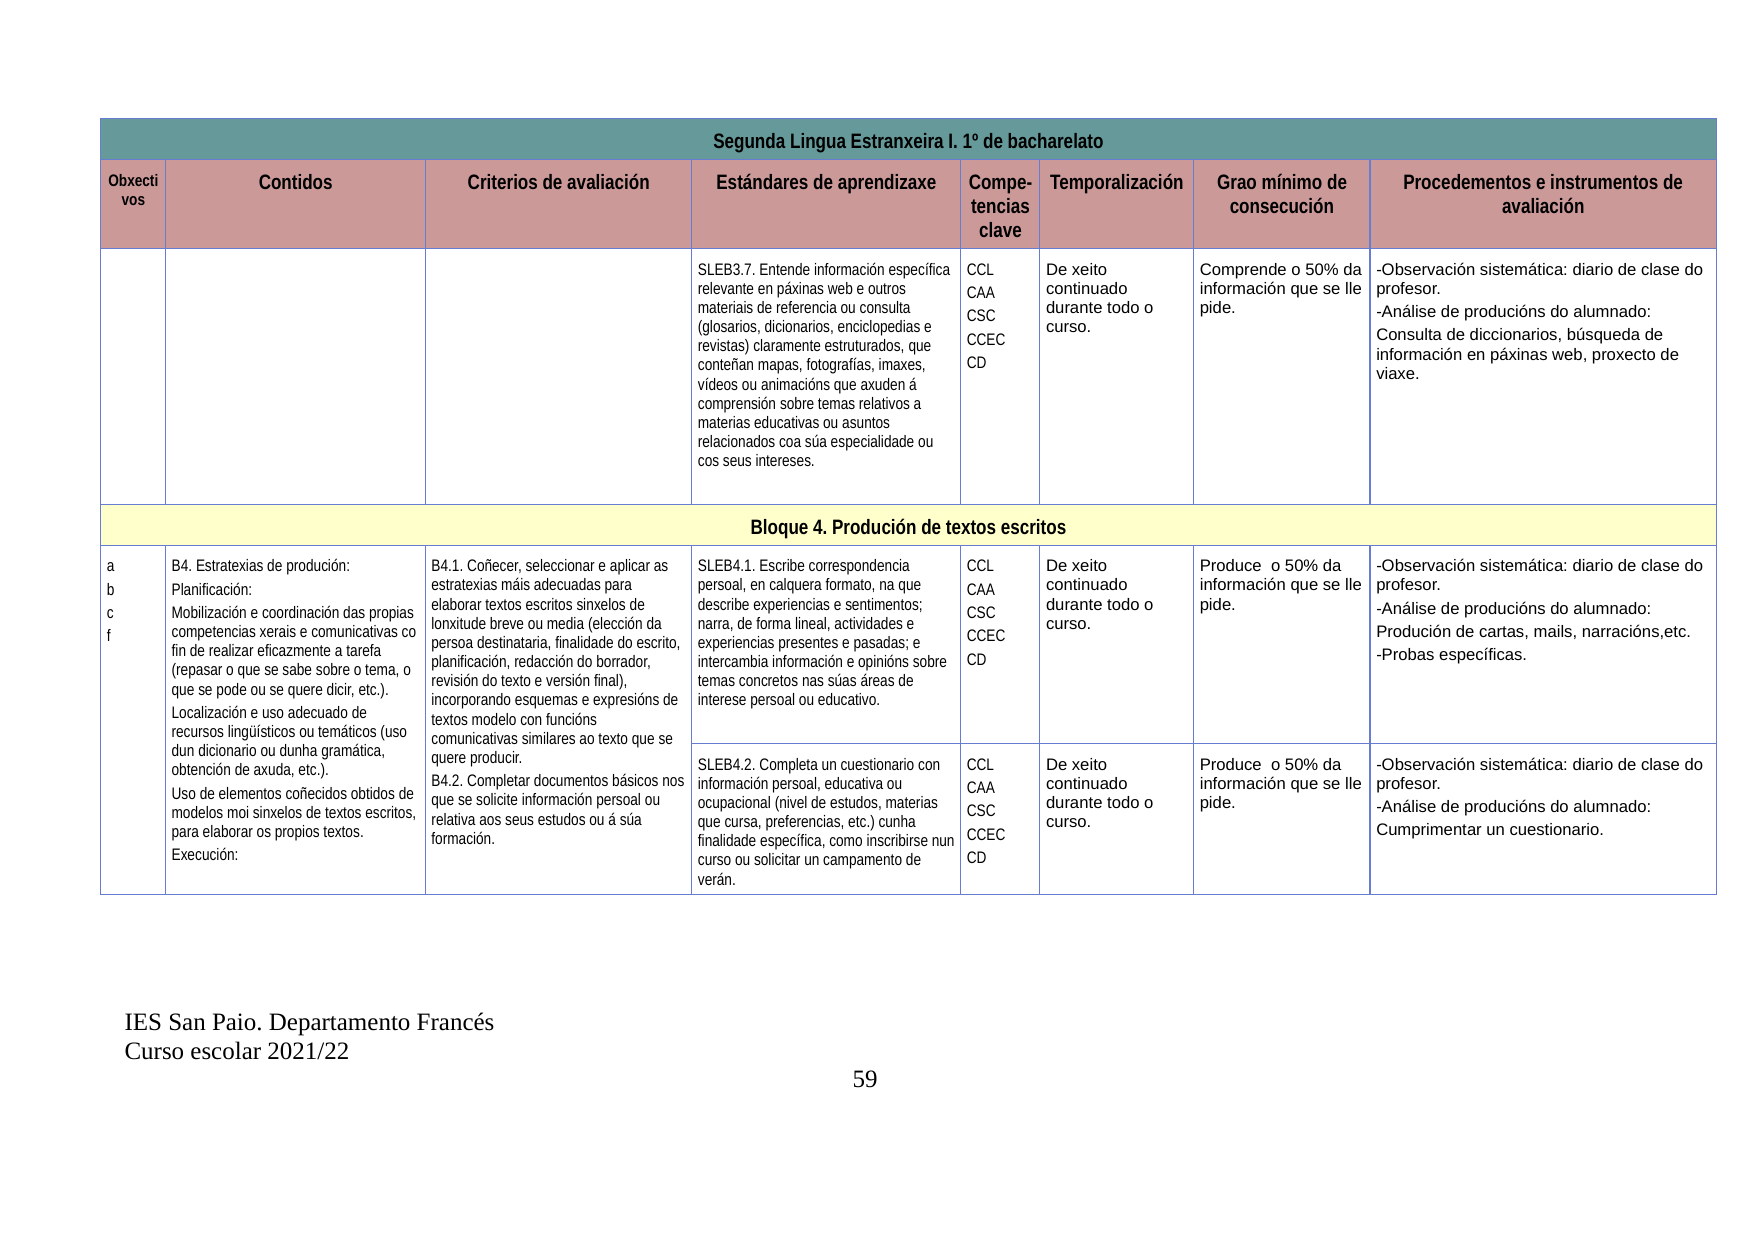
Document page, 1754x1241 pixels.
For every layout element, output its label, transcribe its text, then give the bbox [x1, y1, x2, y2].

table_cell Compe-tencias clave [961, 160, 1039, 248]
table_cell De xeito continuado durante todo o curso. [1040, 249, 1193, 504]
table_cell De xeito continuado durante todo o curso. [1040, 546, 1193, 743]
table_cell Contidos [166, 160, 425, 248]
table_cell Comprende o 50% da información que se lle pide. [1194, 249, 1369, 504]
table_cell CCL CAA CSC CCEC CD [961, 546, 1039, 743]
table_cell Temporalización [1040, 160, 1193, 248]
table_cell SLEB3.7. Entende información específica relevante en páxinas web e outros materiais de referencia ou consulta (glosarios, dicionarios, enciclopedias e revistas) claramente estruturados, que conteñan mapas, fotografías, imaxes, vídeos ou animacións que axuden á comprensión sobre temas relativos a materias educativas ou asuntos relacionados coa súa especialidade ou cos seus intereses. [692, 249, 960, 504]
table_cell B4. Estratexias de produción: Planificación: Mobilización e coordinación das propias competencias xerais e comunicativas co fin de realizar eficazmente a tarefa (repasar o que se sabe sobre o tema, o que se pode ou se quere dicir, etc.). Localización e uso adecuado de recursos lingüísticos ou temáticos (uso dun dicionario ou dunha gramática, obtención de axuda, etc.). Uso de elementos coñecidos obtidos de modelos moi sinxelos de textos escritos, para elaborar os propios textos. Execución: [166, 546, 425, 894]
table_cell Grao mínimo de consecución [1194, 160, 1369, 248]
table_header Segunda Lingua Estranxeira I. 1º de bacharelato [101, 119, 1716, 159]
table_cell [426, 249, 691, 504]
table_cell CCL CAA CSC CCEC CD [961, 249, 1039, 504]
table_cell B4.1. Coñecer, seleccionar e aplicar as estratexias máis adecuadas para elaborar textos escritos sinxelos de lonxitude breve ou media (elección da persoa destinataria, finalidade do escrito, planificación, redacción do borrador, revisión do texto e versión final), incorporando esquemas e expresións de textos modelo con funcións comunicativas similares ao texto que se quere producir. B4.2. Completar documentos básicos nos que se solicite información persoal ou relativa aos seus estudos ou á súa formación. [426, 546, 691, 894]
table_cell Procedementos e instrumentos de avaliación [1371, 160, 1716, 248]
table_cell De xeito continuado durante todo o curso. [1040, 744, 1193, 894]
table_cell [101, 249, 165, 504]
table_cell -Observación sistemática: diario de clase do profesor. -Análise de producións do alumnado: Cumprimentar un cuestionario. [1371, 744, 1716, 894]
table_cell -Observación sistemática: diario de clase do profesor. -Análise de producións do alumnado: Produción de cartas, mails, narracións,etc. -Probas específicas. [1371, 546, 1716, 743]
table_cell SLEB4.1. Escribe correspondencia persoal, en calquera formato, na que describe experiencias e sentimentos; narra, de forma lineal, actividades e experiencias presentes e pasadas; e intercambia información e opinións sobre temas concretos nas súas áreas de interese persoal ou educativo. [692, 546, 960, 743]
table_cell a b c f [101, 546, 165, 894]
table_cell Obxectivos [101, 160, 165, 248]
table_cell [166, 249, 425, 504]
table_cell Estándares de aprendizaxe [692, 160, 960, 248]
table_cell Produce o 50% da información que se lle pide. [1194, 744, 1369, 894]
table_cell Bloque 4. Produción de textos escritos [101, 505, 1716, 545]
table_cell Criterios de avaliación [426, 160, 691, 248]
table_cell Produce o 50% da información que se lle pide. [1194, 546, 1369, 743]
table_cell -Observación sistemática: diario de clase do profesor. -Análise de producións do alumnado: Consulta de diccionarios, búsqueda de información en páxinas web, proxecto de viaxe. [1371, 249, 1716, 504]
table_cell SLEB4.2. Completa un cuestionario con información persoal, educativa ou ocupacional (nivel de estudos, materias que cursa, preferencias, etc.) cunha finalidade específica, como inscribirse nun curso ou solicitar un campamento de verán. [692, 744, 960, 894]
table_cell CCL CAA CSC CCEC CD [961, 744, 1039, 894]
